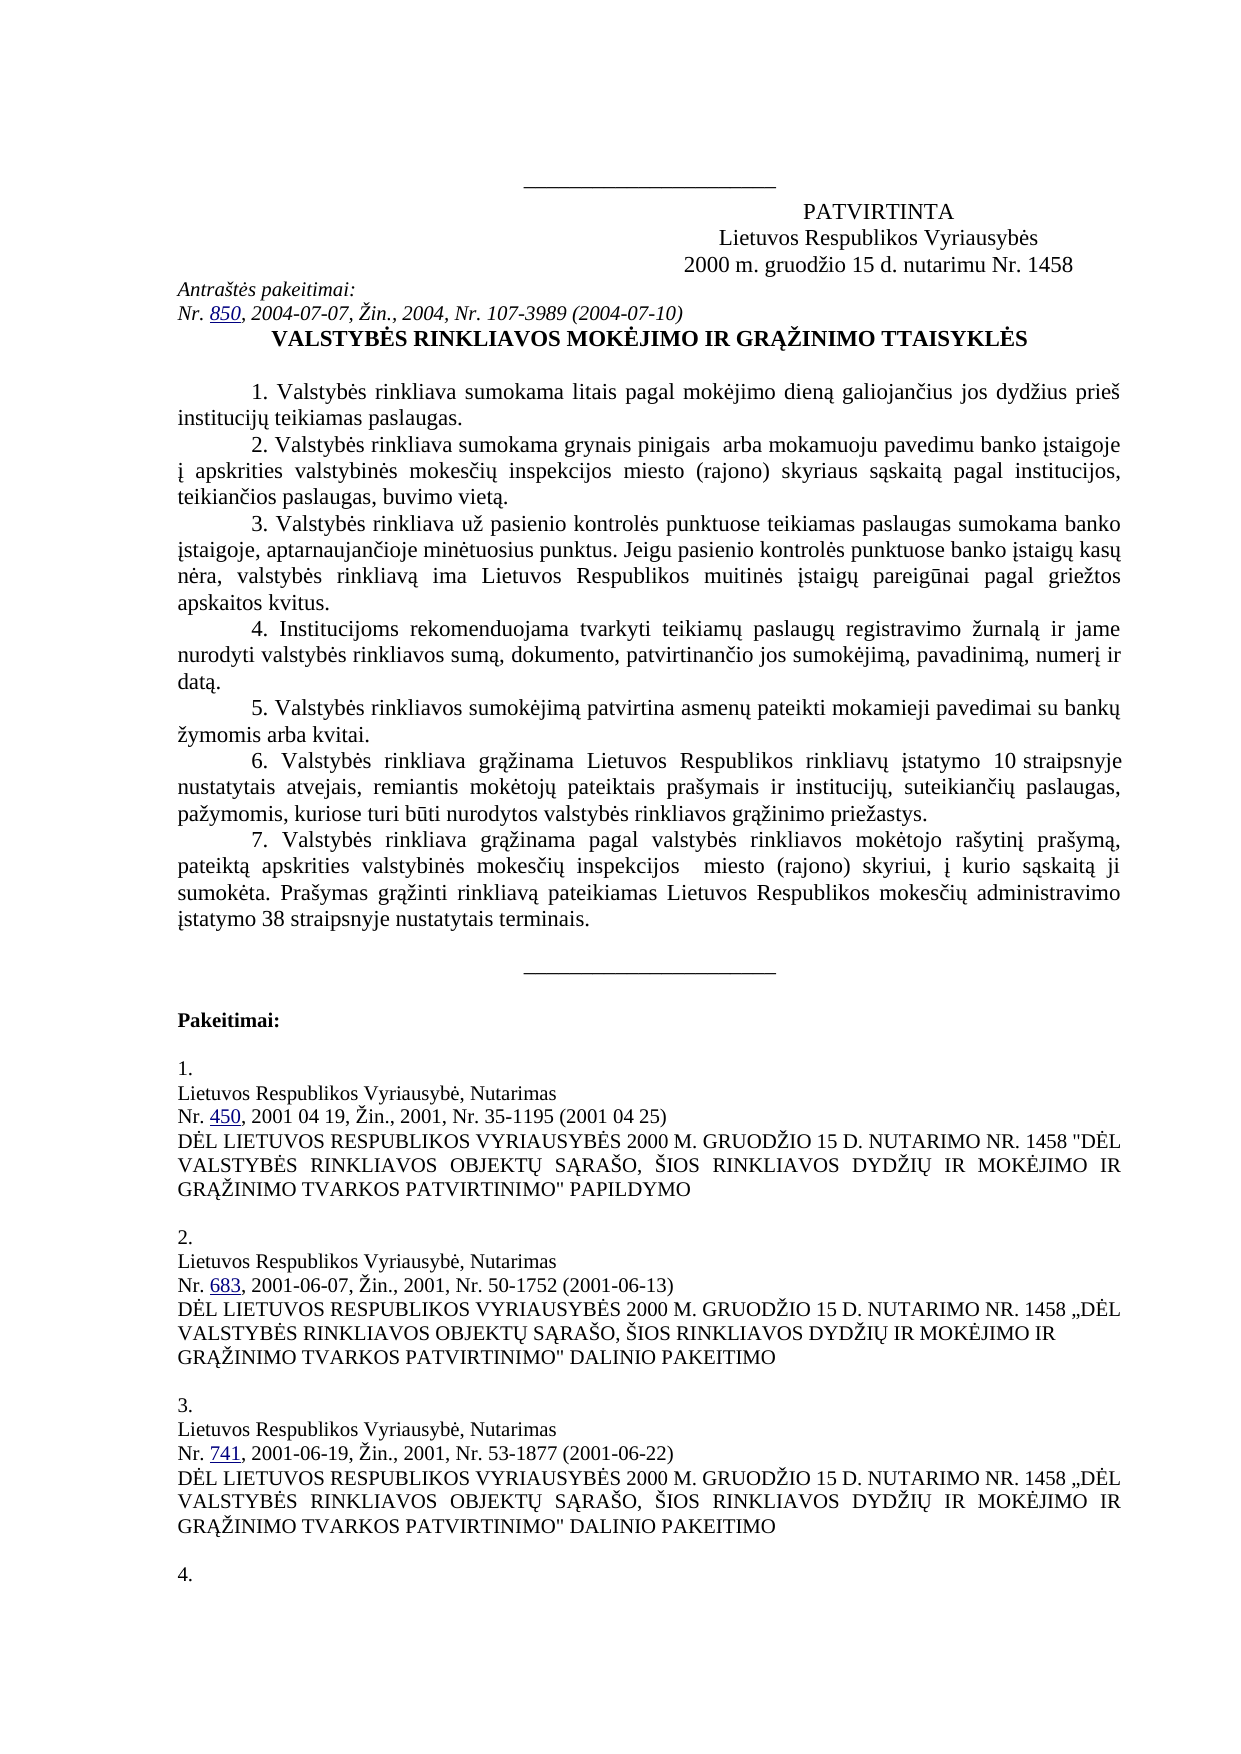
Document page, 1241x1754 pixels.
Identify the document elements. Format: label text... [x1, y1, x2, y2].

text Lietuvos Respublikos Vyriausybė, Nutarimas [177, 1249, 1122, 1273]
text DĖL LIETUVOS RESPUBLIKOS VYRIAUSYBĖS 2000 M. GRUODŽIO 15 D. NUTARIMO NR. 1458 „DĖL VALSTYBĖS RINKLIAVOS OBJEKTŲ SĄRAŠO, ŠIOS RINKLIAVOS DYDŽIŲ IR MOKĖJIMO IR GRĄŽINIMO TVARKOS PATVIRTINIMO" DALINIO PAKEITIMO [177, 1465, 1122, 1538]
text Nr. 741, 2001-06-19, Žin., 2001, Nr. 53-1877 (2001-06-22) [177, 1441, 1122, 1465]
text Nr. 450, 2001 04 19, Žin., 2001, Nr. 35-1195 (2001 04 25) [177, 1104, 1122, 1128]
text 3. [177, 1393, 1122, 1417]
text Lietuvos Respublikos Vyriausybės 2000 m. gruodžio 15 d. nutarimu Nr. 1458 [635, 224, 1122, 277]
text 5. Valstybės rinkliavos sumokėjimą patvirtina asmenų pateikti mokamieji pavedimai su bankų žymomis arba kvitai. [177, 694, 1122, 747]
text Antraštės pakeitimai: [177, 277, 1122, 301]
text 4. [177, 1562, 1122, 1586]
text Lietuvos Respublikos Vyriausybė, Nutarimas [177, 1080, 1122, 1104]
text VALSTYBĖS RINKLIAVOS MOKĖJIMO IR GRĄŽINIMO TTAISYKLĖS [177, 325, 1122, 352]
text DĖL LIETUVOS RESPUBLIKOS VYRIAUSYBĖS 2000 M. GRUODŽIO 15 D. NUTARIMO NR. 1458 "DĖL VALSTYBĖS RINKLIAVOS OBJEKTŲ SĄRAŠO, ŠIOS RINKLIAVOS DYDŽIŲ IR MOKĖJIMO IR GRĄŽINIMO TVARKOS PATVIRTINIMO" PAPILDYMO [177, 1128, 1122, 1201]
text –––––––––––––––––––––– [177, 958, 1122, 984]
text 3. Valstybės rinkliava už pasienio kontrolės punktuose teikiamas paslaugas sumokama banko įstaigoje, aptarnaujančioje minėtuosius punktus. Jeigu pasienio kontrolės punktuose banko įstaigų kasų nėra, valstybės rinkliavą ima Lietuvos Respublikos muitinės įstaigų pareigūnai pagal griežtos apskaitos kvitus. [177, 510, 1122, 615]
text 6. Valstybės rinkliava grąžinama Lietuvos Respublikos rinkliavų įstatymo 10 straipsnyje nustatytais atvejais, remiantis mokėtojų pateiktais prašymais ir institucijų, suteikiančių paslaugas, pažymomis, kuriose turi būti nurodytos valstybės rinkliavos grąžinimo priežastys. [177, 747, 1122, 826]
text 4. Institucijoms rekomenduojama tvarkyti teikiamų paslaugų registravimo žurnalą ir jame nurodyti valstybės rinkliavos sumą, dokumento, patvirtinančio jos sumokėjimą, pavadinimą, numerį ir datą. [177, 615, 1122, 694]
text Nr. 683, 2001-06-07, Žin., 2001, Nr. 50-1752 (2001-06-13) [177, 1273, 1122, 1297]
text Nr. 850, 2004-07-07, Žin., 2004, Nr. 107-3989 (2004-07-10) [177, 301, 1122, 325]
text Patvirtinta [635, 198, 1122, 224]
text 2. Valstybės rinkliava sumokama grynais pinigais arba mokamuoju pavedimu banko įstaigoje į apskrities valstybinės mokesčių inspekcijos miesto (rajono) skyriaus sąskaitą pagal institucijos, teikiančios paslaugas, buvimo vietą. [177, 431, 1122, 510]
text Lietuvos Respublikos Vyriausybė, Nutarimas [177, 1417, 1122, 1441]
text –––––––––––––––––––––– [177, 172, 1122, 198]
text 1. Valstybės rinkliava sumokama litais pagal mokėjimo dieną galiojančius jos dydžius prieš institucijų teikiamas paslaugas. [177, 378, 1122, 431]
text DĖL LIETUVOS RESPUBLIKOS VYRIAUSYBĖS 2000 M. GRUODŽIO 15 D. NUTARIMO NR. 1458 „DĖL VALSTYBĖS RINKLIAVOS OBJEKTŲ SĄRAŠO, ŠIOS RINKLIAVOS DYDŽIŲ IR MOKĖJIMO IR GRĄŽINIMO TVARKOS PATVIRTINIMO" DALINIO PAKEITIMO [177, 1297, 1122, 1369]
text 7. Valstybės rinkliava grąžinama pagal valstybės rinkliavos mokėtojo rašytinį prašymą, pateiktą apskrities valstybinės mokesčių inspekcijos miesto (rajono) skyriui, į kurio sąskaitą ji sumokėta. Prašymas grąžinti rinkliavą pateikiamas Lietuvos Respublikos mokesčių administravimo įstatymo 38 straipsnyje nustatytais terminais. [177, 826, 1122, 931]
text 1. [177, 1056, 1122, 1080]
text Pakeitimai: [177, 1008, 1122, 1032]
text 2. [177, 1225, 1122, 1249]
